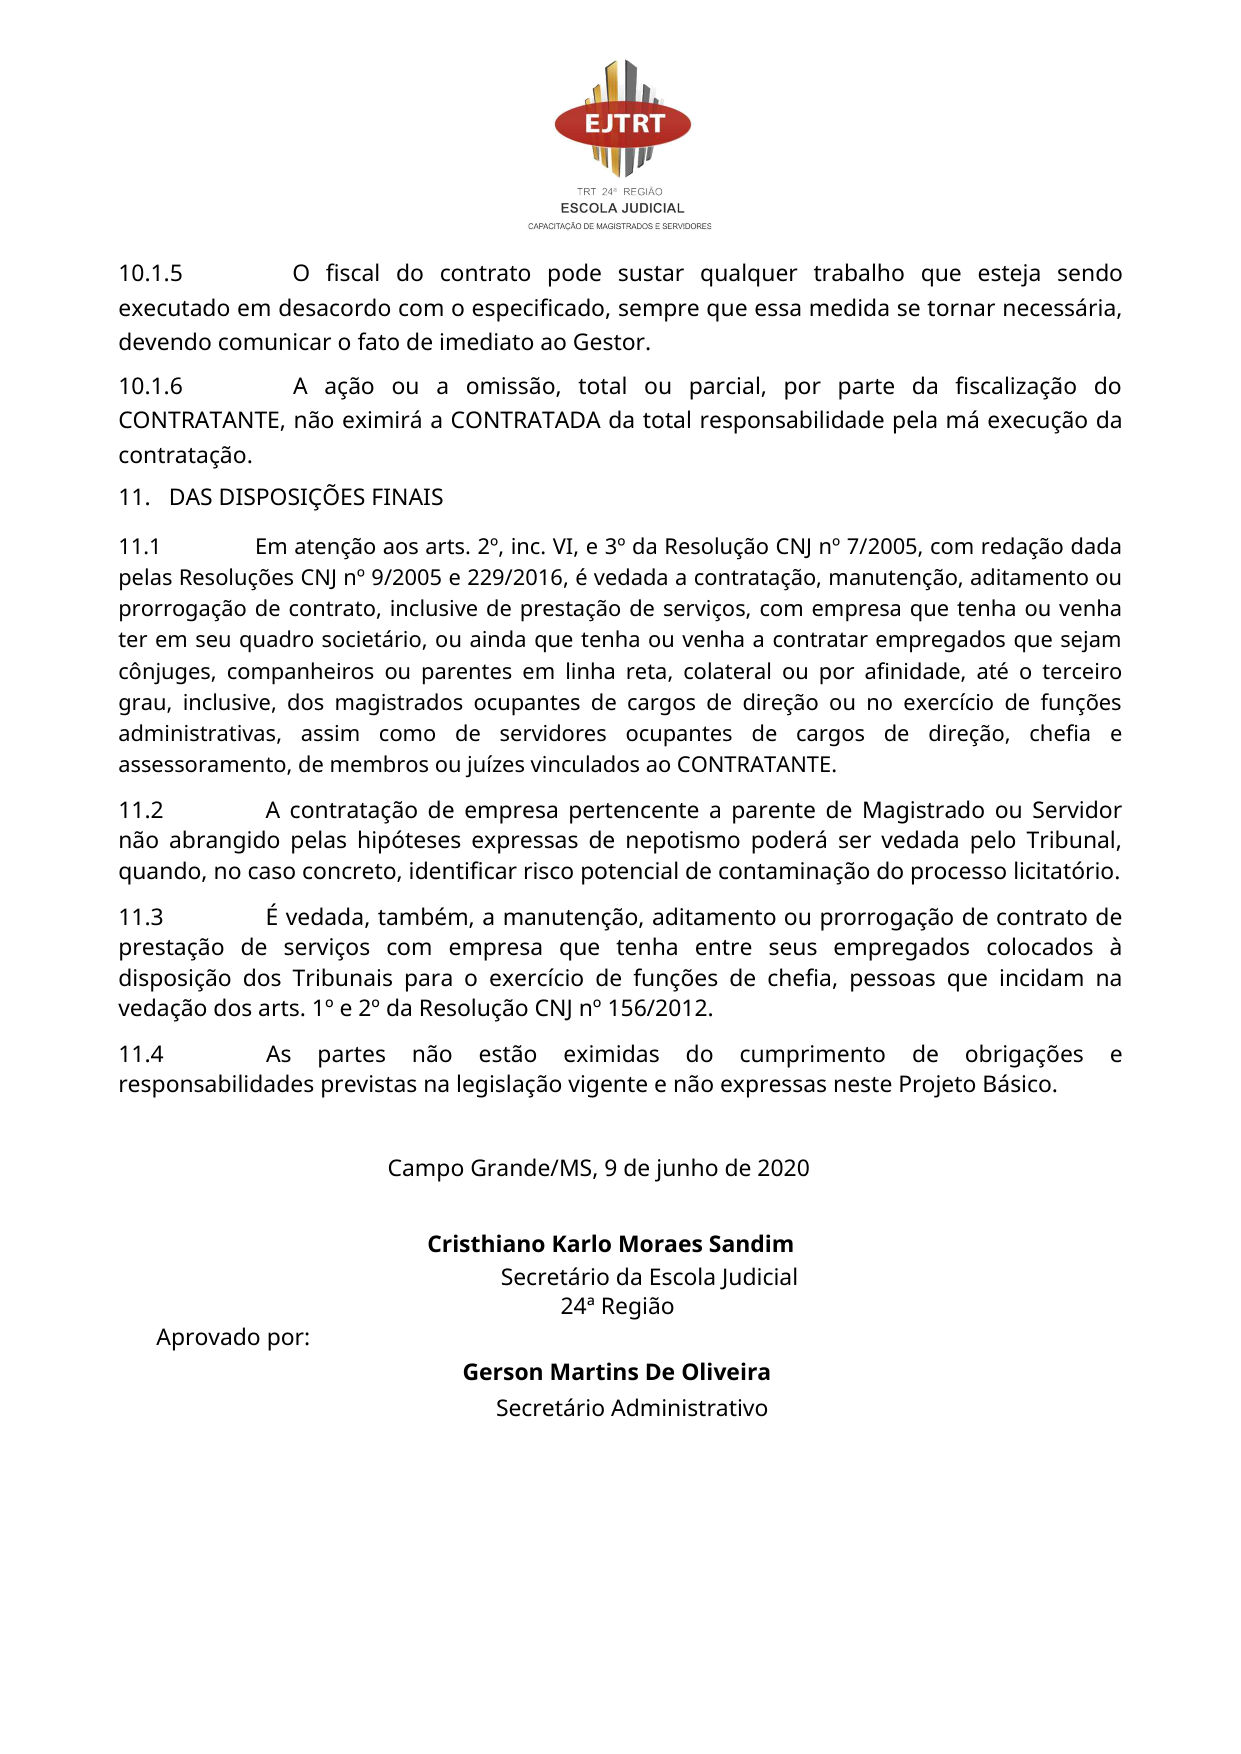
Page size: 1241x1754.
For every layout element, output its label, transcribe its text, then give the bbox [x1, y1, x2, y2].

list A ação ou a omissão, total ou parcial, por parte da fiscalização do CONTRATANTE, não eximirá a CONTRATADA da total responsabilidade pela má execução da contratação. [118, 370, 1123, 470]
text Secretário Administrativo [496, 1392, 1123, 1423]
list É vedada, também, a manutenção, aditamento ou prorrogação de contrato de prestação de serviços com empresa que tenha entre seus empregados colocados à disposição dos Tribunais para o exercício de funções de chefia, pessoas que incidam na vedação dos arts. 1º e 2º da Resolução CNJ nº 156/2012. [118, 901, 1123, 1024]
list DAS DISPOSIÇÕES FINAIS [118, 481, 1123, 512]
text Campo Grande/MS, 9 de junho de 2020 [387, 1151, 1123, 1183]
text Gerson Martins De Oliveira [462, 1356, 1123, 1388]
list O fiscal do contrato pode sustar qualquer trabalho que esteja sendo executado em desacordo com o especificado, sempre que essa medida se tornar necessária, devendo comunicar o fato de imediato ao Gestor. [118, 257, 1123, 357]
list A contratação de empresa pertencente a parente de Magistrado ou Servidor não abrangido pelas hipóteses expressas de nepotismo poderá ser vedada pelo Tribunal, quando, no caso concreto, identificar risco potencial de contaminação do processo licitatório. [118, 794, 1123, 886]
text Aprovado por: [156, 1321, 1123, 1352]
picture [527, 58, 712, 231]
text Secretário da Escola Judicial 24ª Região [501, 1262, 826, 1321]
text Cristhiano Karlo Moraes Sandim [427, 1228, 1123, 1259]
list Em atenção aos arts. 2º, inc. VI, e 3º da Resolução CNJ nº 7/2005, com redação dada pelas Resoluções CNJ nº 9/2005 e 229/2016, é vedada a contratação, manutenção, aditamento ou prorrogação de contrato, inclusive de prestação de serviços, com empresa que tenha ou venha ter em seu quadro societário, ou ainda que tenha ou venha a contratar empregados que sejam cônjuges, companheiros ou parentes em linha reta, colateral ou por afinidade, até o terceiro grau, inclusive, dos magistrados ocupantes de cargos de direção ou no exercício de funções administrativas, assim como de servidores ocupantes de cargos de direção, chefia e assessoramento, de membros ou juízes vinculados ao CONTRATANTE. [118, 531, 1123, 779]
list As partes não estão eximidas do cumprimento de obrigações e responsabilidades previstas na legislação vigente e não expressas neste Projeto Básico. [118, 1038, 1123, 1099]
